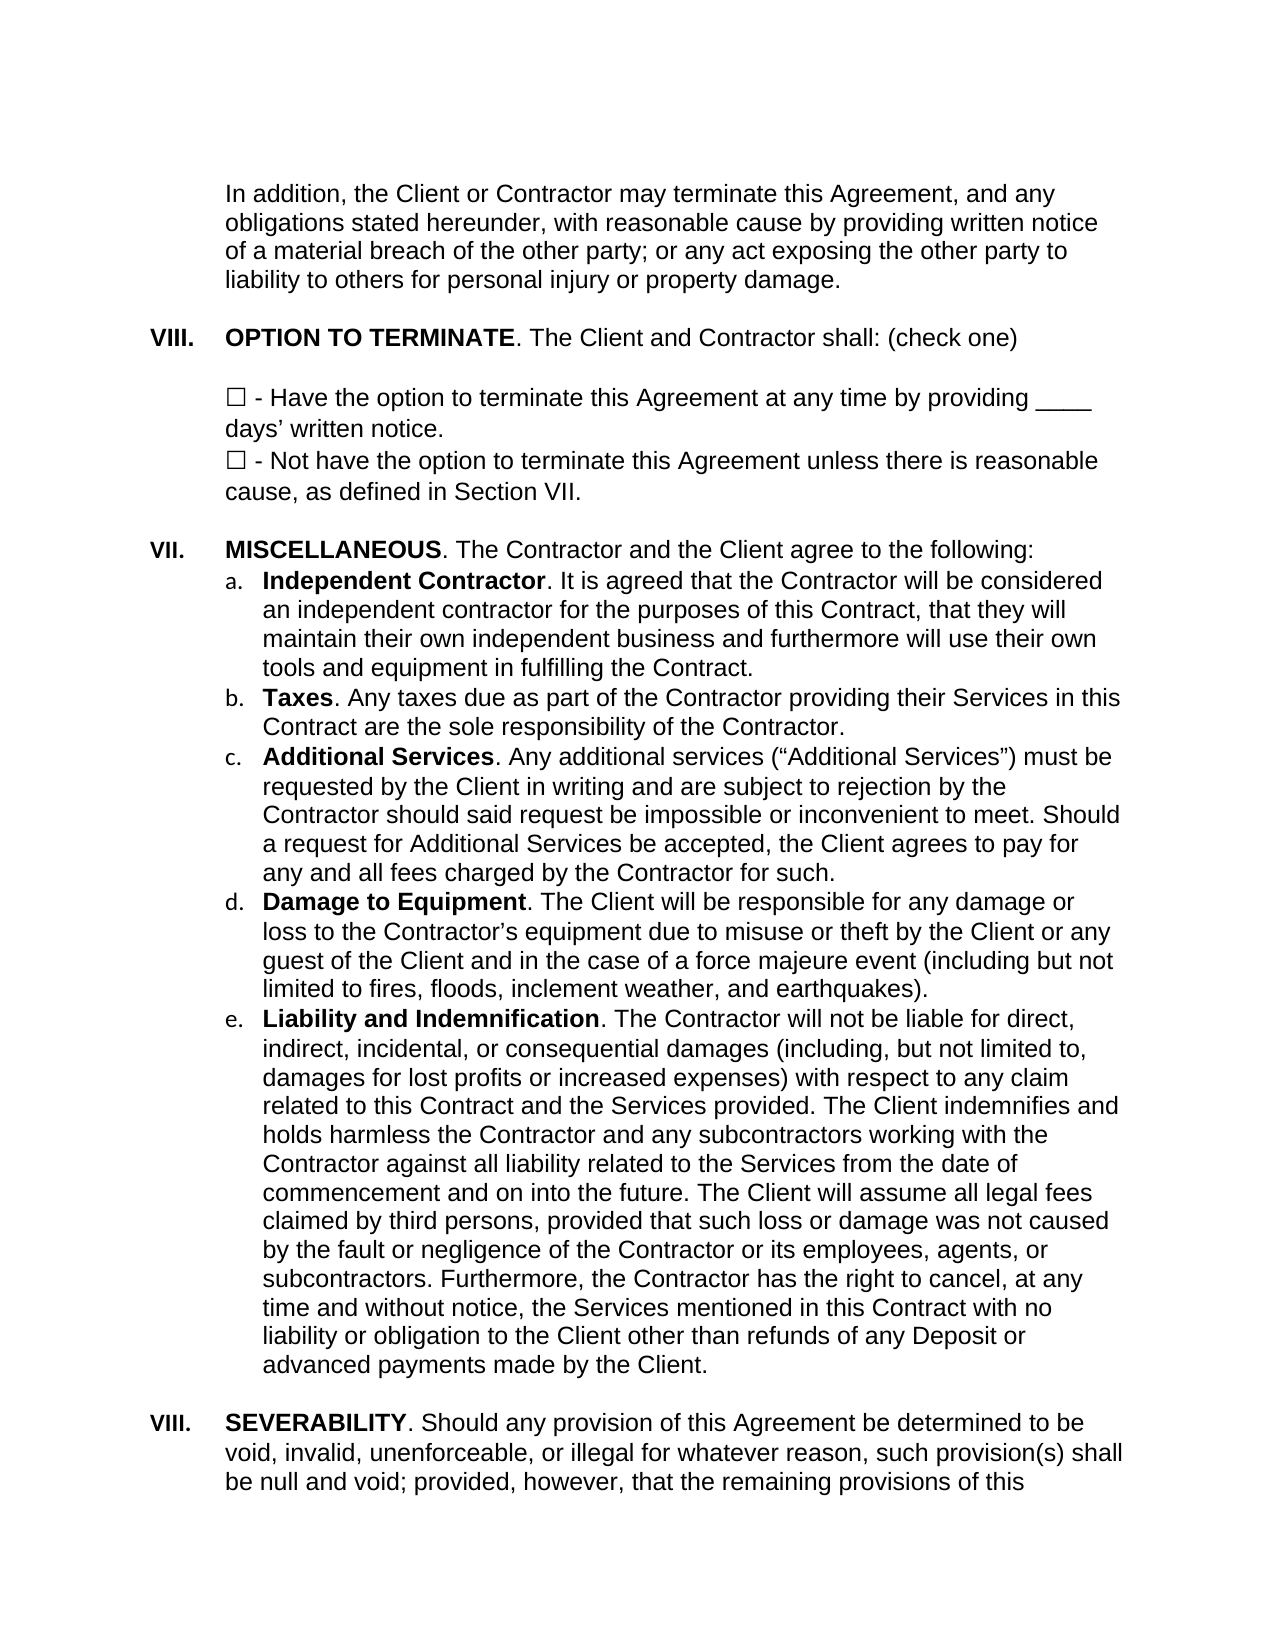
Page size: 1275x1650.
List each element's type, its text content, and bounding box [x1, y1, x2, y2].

list Damage to Equipment. The Client will be responsible for any damage or loss to the Contractor’s equipment due to misuse or theft by the Client or any guest of the Client and in the case of a force majeure event (including but not limited to fires, floods, inclement weather, and earthquakes). [225, 886, 1125, 1003]
list MISCELLANEOUS. The Contractor and the Client agree to the following: [150, 534, 1125, 565]
text VIII. OPTION TO TERMINATE. The Client and Contractor shall: (check one) [150, 322, 1125, 351]
list Independent Contractor. It is agreed that the Contractor will be considered an independent contractor for the purposes of this Contract, that they will maintain their own independent business and furthermore will use their own tools and equipment in fulfilling the Contract. [225, 565, 1125, 682]
list Taxes. Any taxes due as part of the Contractor providing their Services in this Contract are the sole responsibility of the Contractor. [225, 682, 1125, 741]
list SEVERABILITY. Should any provision of this Agreement be determined to be void, invalid, unenforceable, or illegal for whatever reason, such provision(s) shall be null and void; provided, however, that the remaining provisions of this [150, 1407, 1125, 1496]
text ☐ - Have the option to terminate this Agreement at any time by providing ____ days’ written notice. [225, 380, 1125, 443]
text In addition, the Client or Contractor may terminate this Agreement, and any obligations stated hereunder, with reasonable cause by providing written notice of a material breach of the other party; or any act exposing the other party to liability to others for personal injury or property damage. [225, 179, 1125, 294]
text ☐ - Not have the option to terminate this Agreement unless there is reasonable cause, as defined in Section VII. [225, 443, 1125, 506]
list Additional Services. Any additional services (“Additional Services”) must be requested by the Client in writing and are subject to rejection by the Contractor should said request be impossible or inconvenient to meet. Should a request for Additional Services be accepted, the Client agrees to pay for any and all fees charged by the Contractor for such. [225, 741, 1125, 886]
list Liability and Indemnification. The Contractor will not be liable for direct, indirect, incidental, or consequential damages (including, but not limited to, damages for lost profits or increased expenses) with respect to any claim related to this Contract and the Services provided. The Client indemnifies and holds harmless the Contractor and any subcontractors working with the Contractor against all liability related to the Services from the date of commencement and on into the future. The Client will assume all legal fees claimed by third persons, provided that such loss or damage was not caused by the fault or negligence of the Contractor or its employees, agents, or subcontractors. Furthermore, the Contractor has the right to cancel, at any time and without notice, the Services mentioned in this Contract with no liability or obligation to the Client other than refunds of any Deposit or advanced payments made by the Client. [225, 1003, 1125, 1379]
